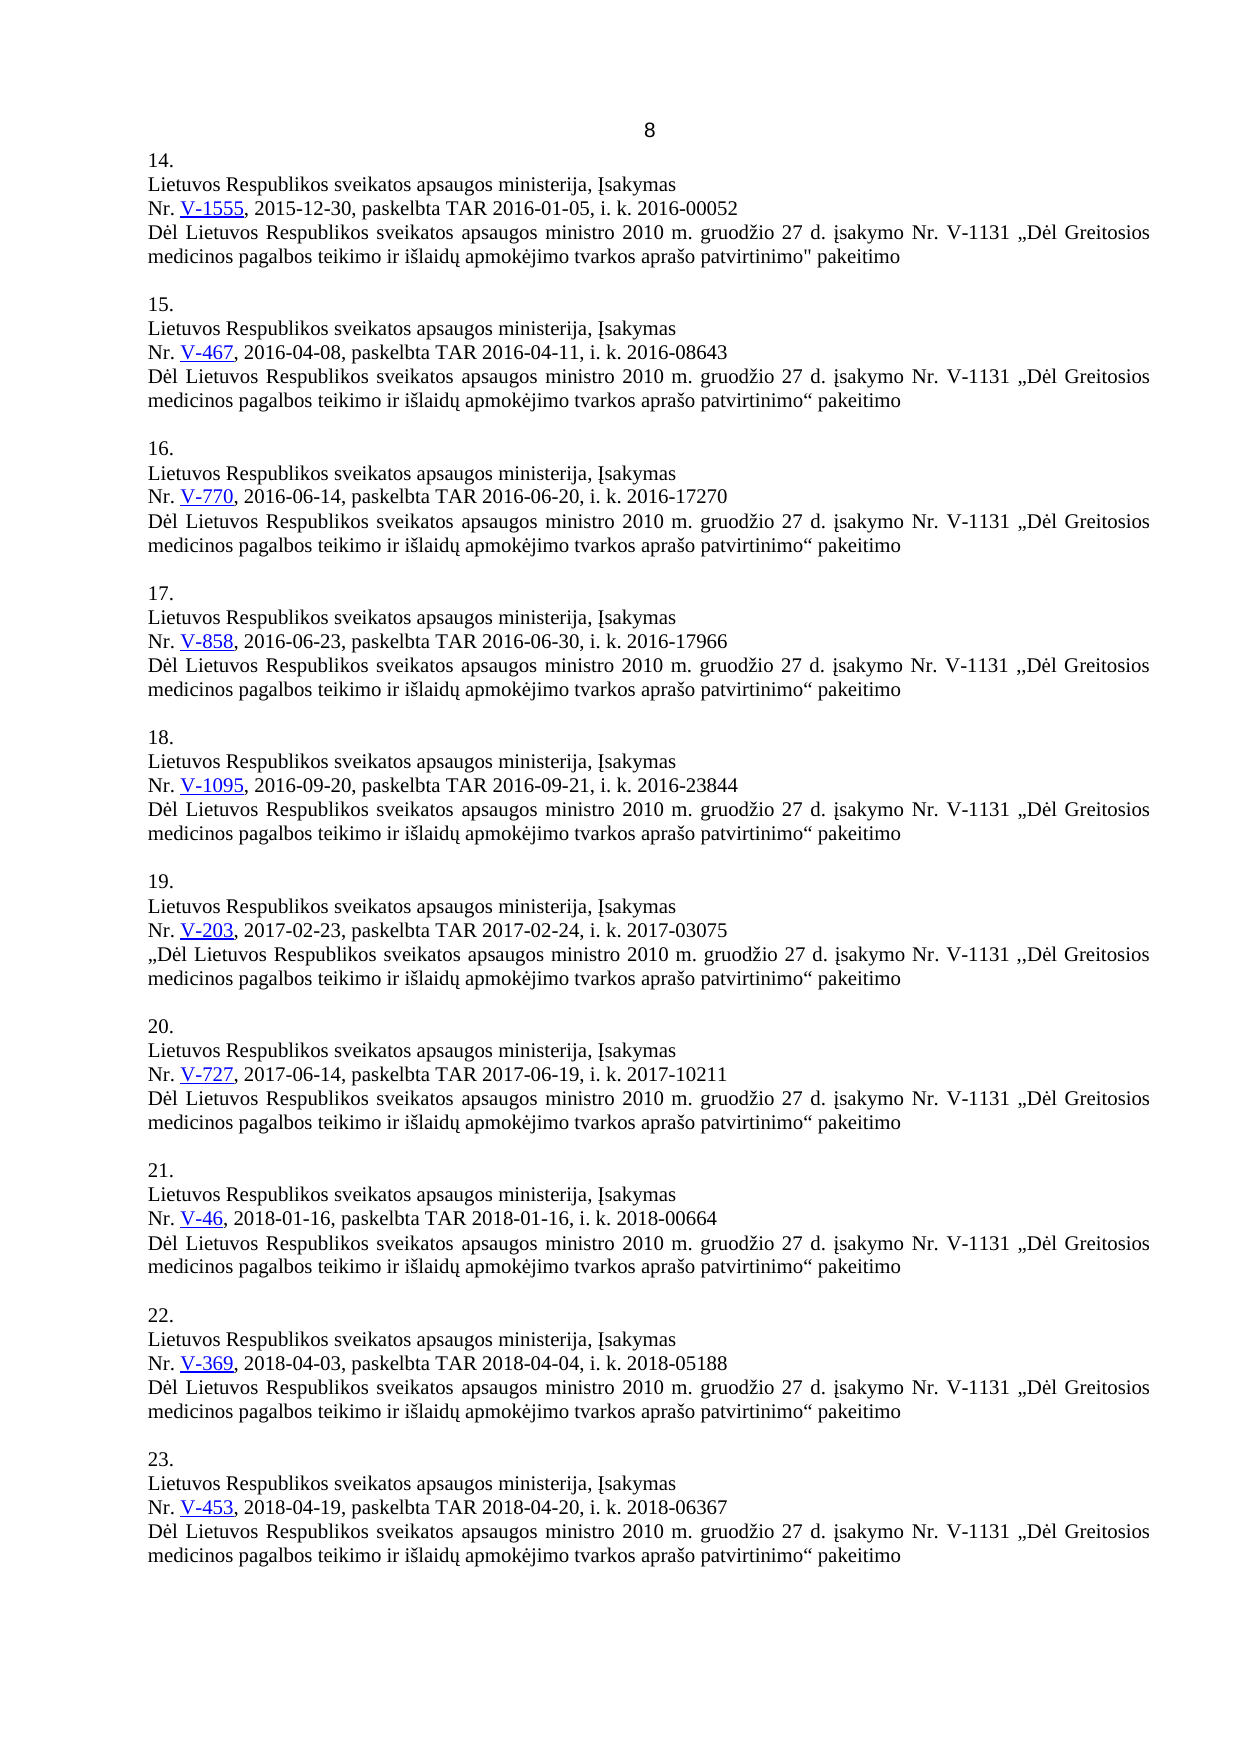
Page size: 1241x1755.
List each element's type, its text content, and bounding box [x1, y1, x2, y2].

text Dėl Lietuvos Respublikos sveikatos apsaugos ministro 2010 m. gruodžio 27 d. įsakymo Nr. V-1131 „Dėl Greitosios medicinos pagalbos teikimo ir išlaidų apmokėjimo tvarkos aprašo patvirtinimo“ pakeitimo [148, 797, 1152, 845]
text Nr. V-727, 2017-06-14, paskelbta TAR 2017-06-19, i. k. 2017-10211 [148, 1062, 1152, 1086]
text 18. [148, 725, 1152, 749]
text Lietuvos Respublikos sveikatos apsaugos ministerija, Įsakymas [148, 460, 1152, 484]
text Lietuvos Respublikos sveikatos apsaugos ministerija, Įsakymas [148, 893, 1152, 918]
text Lietuvos Respublikos sveikatos apsaugos ministerija, Įsakymas [148, 316, 1152, 340]
text Lietuvos Respublikos sveikatos apsaugos ministerija, Įsakymas [148, 172, 1152, 196]
text Dėl Lietuvos Respublikos sveikatos apsaugos ministro 2010 m. gruodžio 27 d. įsakymo Nr. V-1131 „Dėl Greitosios medicinos pagalbos teikimo ir išlaidų apmokėjimo tvarkos aprašo patvirtinimo“ pakeitimo [148, 1086, 1152, 1134]
text Lietuvos Respublikos sveikatos apsaugos ministerija, Įsakymas [148, 1038, 1152, 1062]
text Nr. V-203, 2017-02-23, paskelbta TAR 2017-02-24, i. k. 2017-03075 [148, 918, 1152, 942]
text Dėl Lietuvos Respublikos sveikatos apsaugos ministro 2010 m. gruodžio 27 d. įsakymo Nr. V-1131 „Dėl Greitosios medicinos pagalbos teikimo ir išlaidų apmokėjimo tvarkos aprašo patvirtinimo“ pakeitimo [148, 1519, 1152, 1567]
text 15. [148, 292, 1152, 316]
text Lietuvos Respublikos sveikatos apsaugos ministerija, Įsakymas [148, 1327, 1152, 1351]
text Nr. V-369, 2018-04-03, paskelbta TAR 2018-04-04, i. k. 2018-05188 [148, 1351, 1152, 1375]
text Nr. V-453, 2018-04-19, paskelbta TAR 2018-04-20, i. k. 2018-06367 [148, 1495, 1152, 1519]
text Lietuvos Respublikos sveikatos apsaugos ministerija, Įsakymas [148, 605, 1152, 629]
text Lietuvos Respublikos sveikatos apsaugos ministerija, Įsakymas [148, 1182, 1152, 1206]
text 16. [148, 436, 1152, 460]
text Nr. V-1555, 2015-12-30, paskelbta TAR 2016-01-05, i. k. 2016-00052 [148, 196, 1152, 220]
text 14. [148, 148, 1152, 172]
text „Dėl Lietuvos Respublikos sveikatos apsaugos ministro 2010 m. gruodžio 27 d. įsakymo Nr. V-1131 ,,Dėl Greitosios medicinos pagalbos teikimo ir išlaidų apmokėjimo tvarkos aprašo patvirtinimo“ pakeitimo [148, 942, 1152, 990]
text 17. [148, 581, 1152, 605]
text Dėl Lietuvos Respublikos sveikatos apsaugos ministro 2010 m. gruodžio 27 d. įsakymo Nr. V-1131 „Dėl Greitosios medicinos pagalbos teikimo ir išlaidų apmokėjimo tvarkos aprašo patvirtinimo“ pakeitimo [148, 1375, 1152, 1423]
text Dėl Lietuvos Respublikos sveikatos apsaugos ministro 2010 m. gruodžio 27 d. įsakymo Nr. V-1131 „Dėl Greitosios medicinos pagalbos teikimo ir išlaidų apmokėjimo tvarkos aprašo patvirtinimo“ pakeitimo [148, 364, 1152, 412]
text 20. [148, 1014, 1152, 1038]
text Nr. V-858, 2016-06-23, paskelbta TAR 2016-06-30, i. k. 2016-17966 [148, 629, 1152, 653]
text Nr. V-770, 2016-06-14, paskelbta TAR 2016-06-20, i. k. 2016-17270 [148, 484, 1152, 508]
text 19. [148, 869, 1152, 893]
text 23. [148, 1447, 1152, 1471]
text Lietuvos Respublikos sveikatos apsaugos ministerija, Įsakymas [148, 1471, 1152, 1495]
text 22. [148, 1303, 1152, 1327]
text Lietuvos Respublikos sveikatos apsaugos ministerija, Įsakymas [148, 749, 1152, 773]
text Nr. V-46, 2018-01-16, paskelbta TAR 2018-01-16, i. k. 2018-00664 [148, 1206, 1152, 1230]
text Dėl Lietuvos Respublikos sveikatos apsaugos ministro 2010 m. gruodžio 27 d. įsakymo Nr. V-1131 „Dėl Greitosios medicinos pagalbos teikimo ir išlaidų apmokėjimo tvarkos aprašo patvirtinimo" pakeitimo [148, 220, 1152, 268]
text Nr. V-467, 2016-04-08, paskelbta TAR 2016-04-11, i. k. 2016-08643 [148, 340, 1152, 364]
text Dėl Lietuvos Respublikos sveikatos apsaugos ministro 2010 m. gruodžio 27 d. įsakymo Nr. V-1131 ,,Dėl Greitosios medicinos pagalbos teikimo ir išlaidų apmokėjimo tvarkos aprašo patvirtinimo“ pakeitimo [148, 653, 1152, 701]
text Dėl Lietuvos Respublikos sveikatos apsaugos ministro 2010 m. gruodžio 27 d. įsakymo Nr. V-1131 „Dėl Greitosios medicinos pagalbos teikimo ir išlaidų apmokėjimo tvarkos aprašo patvirtinimo“ pakeitimo [148, 508, 1152, 557]
text 21. [148, 1158, 1152, 1182]
text Nr. V-1095, 2016-09-20, paskelbta TAR 2016-09-21, i. k. 2016-23844 [148, 773, 1152, 797]
text Dėl Lietuvos Respublikos sveikatos apsaugos ministro 2010 m. gruodžio 27 d. įsakymo Nr. V-1131 „Dėl Greitosios medicinos pagalbos teikimo ir išlaidų apmokėjimo tvarkos aprašo patvirtinimo“ pakeitimo [148, 1230, 1152, 1278]
